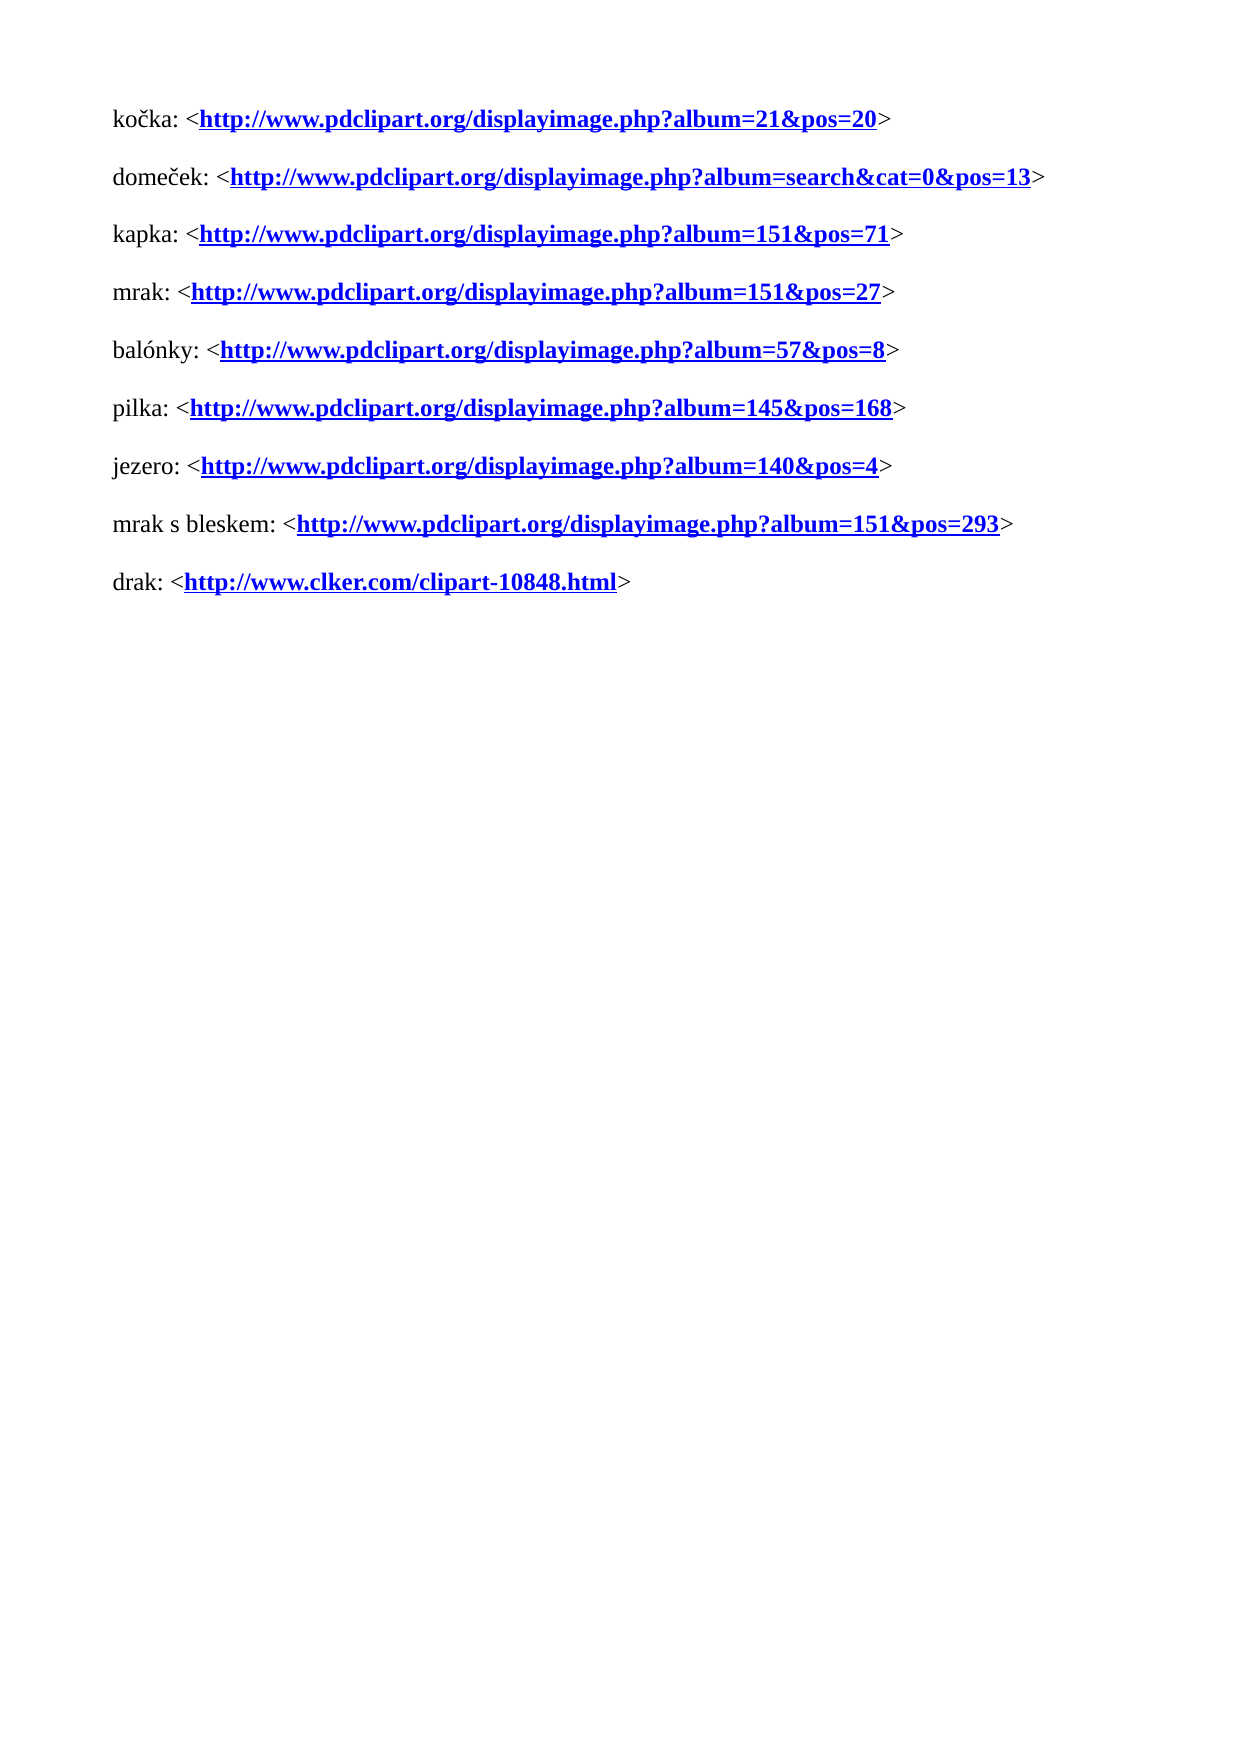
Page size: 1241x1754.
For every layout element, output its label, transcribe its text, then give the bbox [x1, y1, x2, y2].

subtitle jezero: <http://www.pdclipart.org/displayimage.php?album=140&pos=4> [112, 451, 1144, 480]
subtitle kapka: <http://www.pdclipart.org/displayimage.php?album=151&pos=71> [112, 219, 1144, 248]
subtitle drak: <http://www.clker.com/clipart-10848.html> [112, 567, 1144, 596]
subtitle kočka: <http://www.pdclipart.org/displayimage.php?album=21&pos=20> [112, 104, 1144, 132]
subtitle domeček: <http://www.pdclipart.org/displayimage.php?album=search&cat=0&pos=13> [112, 162, 1144, 190]
subtitle pilka: <http://www.pdclipart.org/displayimage.php?album=145&pos=168> [112, 393, 1144, 422]
subtitle balónky: <http://www.pdclipart.org/displayimage.php?album=57&pos=8> [112, 335, 1144, 364]
subtitle mrak: <http://www.pdclipart.org/displayimage.php?album=151&pos=27> [112, 277, 1144, 306]
subtitle mrak s bleskem: <http://www.pdclipart.org/displayimage.php?album=151&pos=293> [112, 509, 1144, 538]
